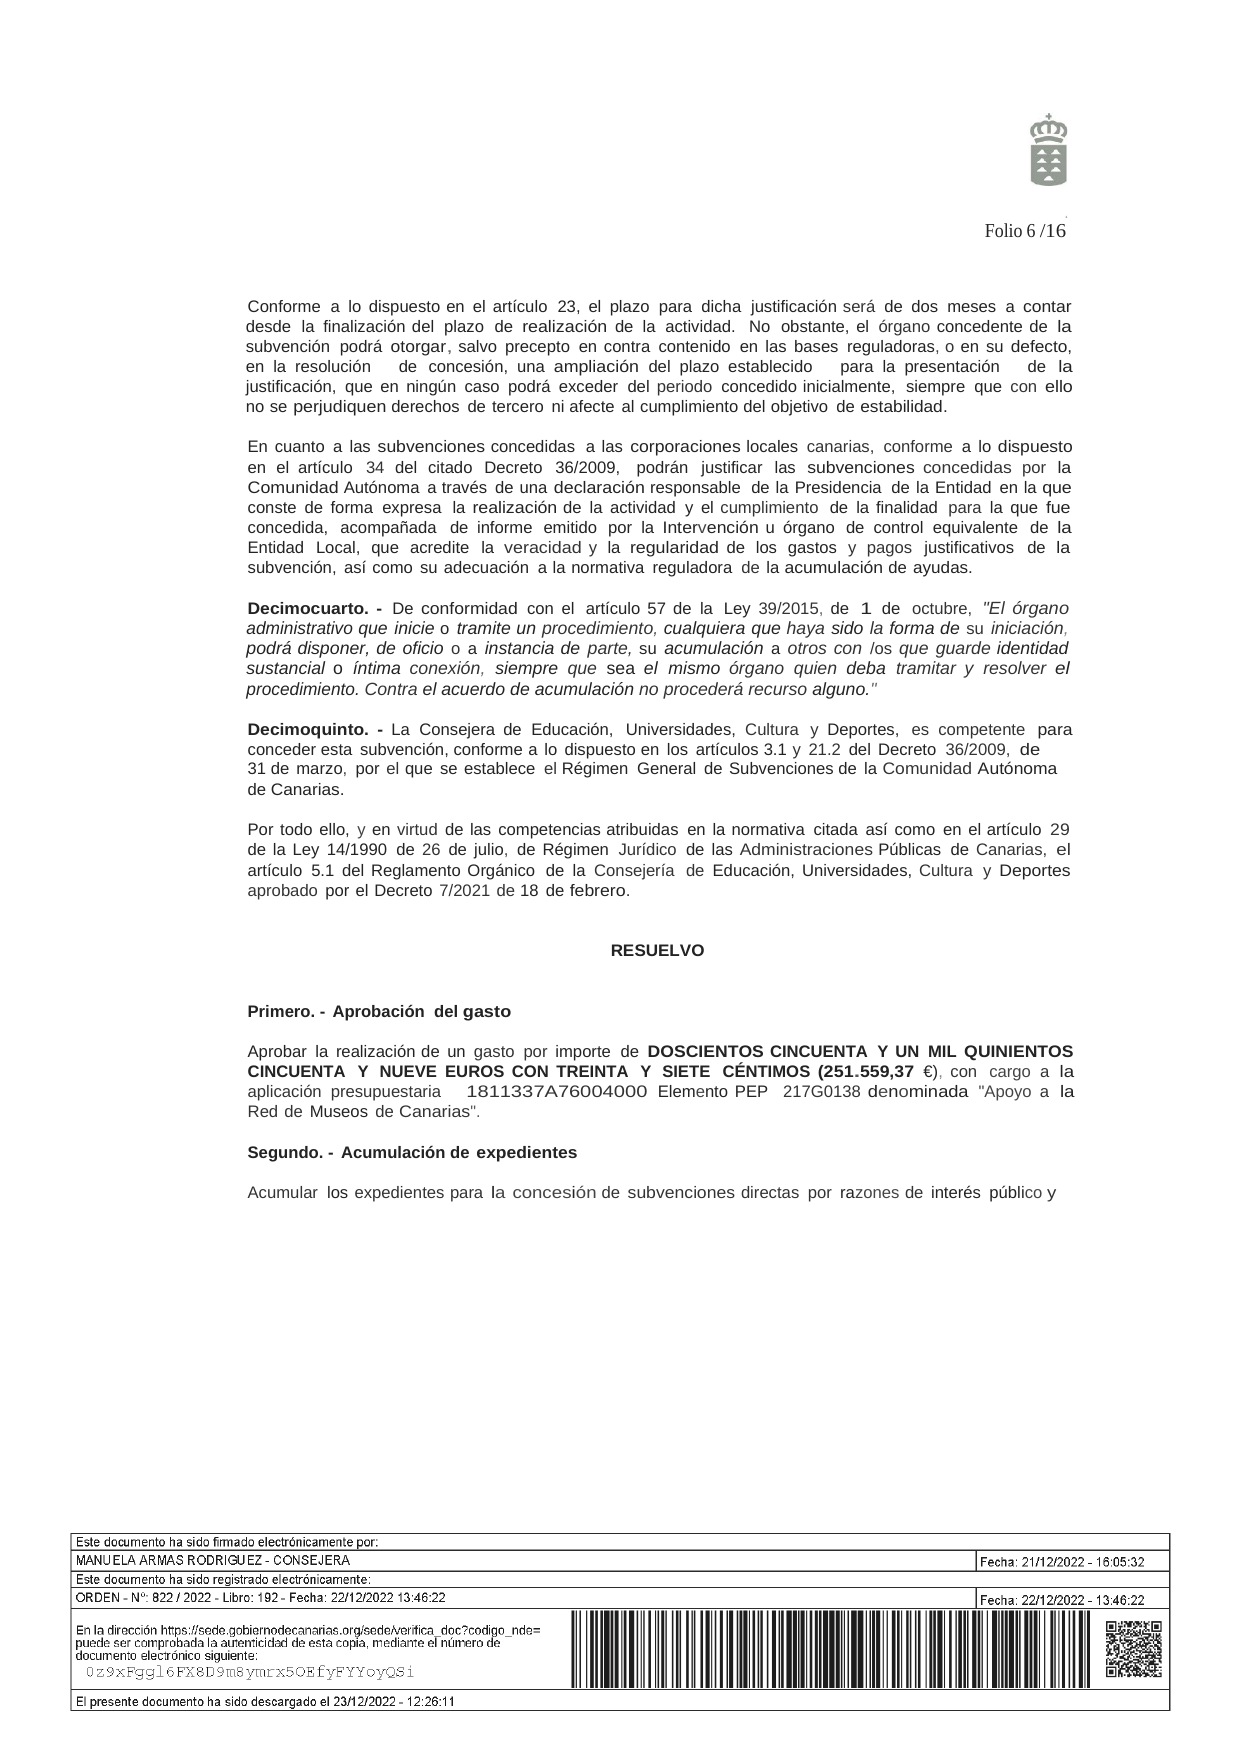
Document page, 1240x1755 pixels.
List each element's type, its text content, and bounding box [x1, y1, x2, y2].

text Por todo ello, y en virtud de las competencias atribuidas en la normativa citada así como en el artículo 29 de la Ley 14/1990 de 26 de julio, de Régimen Jurídico de las Administraciones Públicas de Canarias, el artículo 5.1 del Reglamento Orgánico de la Consejería de Educación, Universidades, Cultura y Deportes aprobado por el Decreto 7/2021 de 18 de febrero. [247, 820, 1071, 899]
text En cuanto a las subvenciones concedidas a las corporaciones locales canarias, conforme a lo dispuesto en el artículo 34 del citado Decreto 36/2009, podrán justificar las subvenciones concedidas por la Comunidad Autónoma a través de una declaración responsable de la Presidencia de la Entidad en la que conste de forma expresa la realización de la actividad y el cumplimiento de la finalidad para la que fue concedida, acompañada de informe emitido por la Intervención u órgano de control equivalente de la Entidad Local, que acredite la veracidad y la regularidad de los gastos y pagos justificativos de la subvención, así como su adecuación a la normativa reguladora de la acumulación de ayudas. [247, 437, 1073, 577]
text Decimocuarto. - De conformidad con el artículo 57 de la Ley 39/2015, de 1 de octubre, "El órgano administrativo que inicie o tramite un procedimiento, cualquiera que haya sido la forma de su iniciación, podrá disponer, de oficio o a instancia de parte, su acumulación a otros con /os que guarde identidad sustancial o íntima conexión, siempre que sea el mismo órgano quien deba tramitar y resolver el procedimiento. Contra el acuerdo de acumulación no procederá recurso alguno." [246, 598, 1071, 699]
text de Canarias. [247, 779, 350, 799]
text Aprobar la realización de un gasto por importe de DOSCIENTOS CINCUENTA Y UN MIL QUINIENTOS CINCUENTA Y NUEVE EUROS CON TREINTA Y SIETE CÉNTIMOS (251.559,37 €), con cargo a la aplicación presupuestaria 1811337A76004000 Elemento PEP 217G0138 denominada "Apoyo a la Red de Museos de Canarias". [247, 1042, 1075, 1121]
text Acumular los expedientes para la concesión de subvenciones directas por razones de interés público y [247, 1183, 1069, 1202]
text Conforme a lo dispuesto en el artículo 23, el plazo para dicha justificación será de dos meses a contar desde la finalización del plazo de realización de la actividad. No obstante, el órgano concedente de la subvención podrá otorgar, salvo precepto en contra contenido en las bases reguladoras, o en su defecto, en la resolución de concesión, una ampliación del plazo establecido para la presentación de la justificación, que en ningún caso podrá exceder del periodo concedido inicialmente, siempre que con ello no se perjudiquen derechos de tercero ni afecte al cumplimiento del objetivo de estabilidad. [246, 296, 1073, 416]
text Folio 6 /16 [954, 221, 1185, 242]
text 31 de marzo, por el que se establece el Régimen General de Subvenciones de la Comunidad Autónoma [247, 760, 1067, 778]
text Decimoquinto. - La Consejera de Educación, Universidades, Cultura y Deportes, es competente para conceder esta subvención, conforme a lo dispuesto en los artículos 3.1 y 21.2 del Decreto 36/2009, de [247, 720, 1073, 759]
text Segundo. - Acumulación de expedientes [247, 1142, 585, 1162]
text RESUELVO Primero. - Aprobación del gasto [247, 908, 711, 1030]
